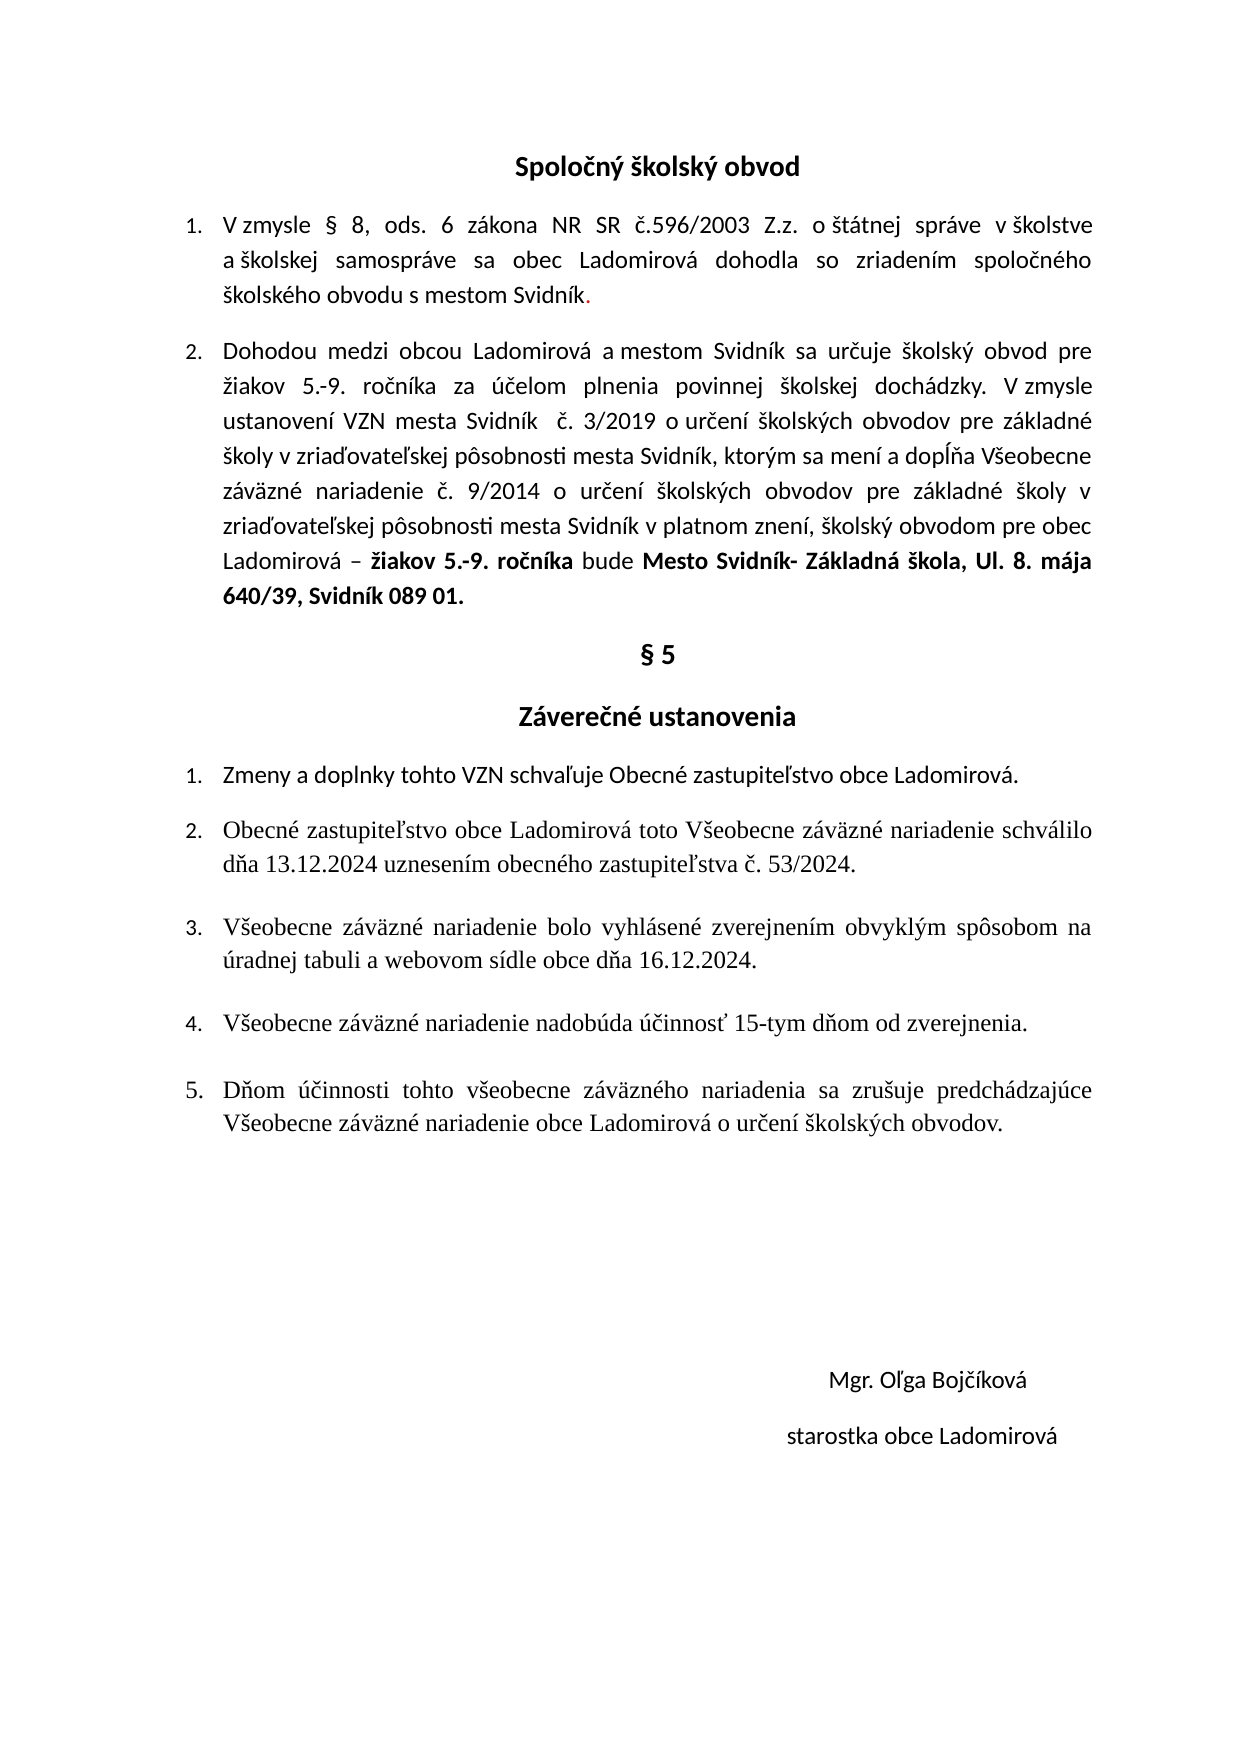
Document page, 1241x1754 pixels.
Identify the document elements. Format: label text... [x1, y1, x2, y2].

text Mgr. Oľga Bojčíková [148, 1364, 1093, 1395]
list V zmysle § 8, ods. 6 zákona NR SR č.596/2003 Z.z. o štátnej správe v školstve a školskej samospráve sa obec Ladomirová dohodla so zriadením spoločného školského obvodu s mestom Svidník. [185, 209, 1093, 310]
list Všeobecne záväzné nariadenie bolo vyhlásené zverejnením obvyklým spôsobom na úradnej tabuli a webovom sídle obce dňa 16.12.2024. [185, 912, 1093, 974]
text Záverečné ustanovenia [223, 698, 1093, 733]
text § 5 [223, 636, 1093, 672]
list Obecné zastupiteľstvo obce Ladomirová toto Všeobecne záväzné nariadenie schválilo dňa 13.12.2024 uznesením obecného zastupiteľstva č. 53/2024. [185, 815, 1093, 877]
list Všeobecne záväzné nariadenie nadobúda účinnosť 15-tym dňom od zverejnenia. [185, 1008, 1093, 1038]
list Dohodou medzi obcou Ladomirová a mestom Svidník sa určuje školský obvod pre žiakov 5.-9. ročníka za účelom plnenia povinnej školskej dochádzky. V zmysle ustanovení VZN mesta Svidník č. 3/2019 o určení školských obvodov pre základné školy v zriaďovateľskej pôsobnosti mesta Svidník, ktorým sa mení a dopĺňa Všeobecne záväzné nariadenie č. 9/2014 o určení školských obvodov pre základné školy v zriaďovateľskej pôsobnosti mesta Svidník v platnom znení, školský obvodom pre obec Ladomirová – žiakov 5.-9. ročníka bude Mesto Svidník- Základná škola, Ul. 8. mája 640/39, Svidník 089 01. [185, 335, 1093, 611]
text Spoločný školský obvod [223, 148, 1093, 183]
list Zmeny a doplnky tohto VZN schvaľuje Obecné zastupiteľstvo obce Ladomirová. [185, 759, 1093, 790]
list Dňom účinnosti tohto všeobecne záväzného nariadenia sa zrušuje predchádzajúce Všeobecne záväzné nariadenie obce Ladomirová o určení školských obvodov. [185, 1075, 1093, 1137]
text starostka obce Ladomirová [148, 1420, 1093, 1451]
